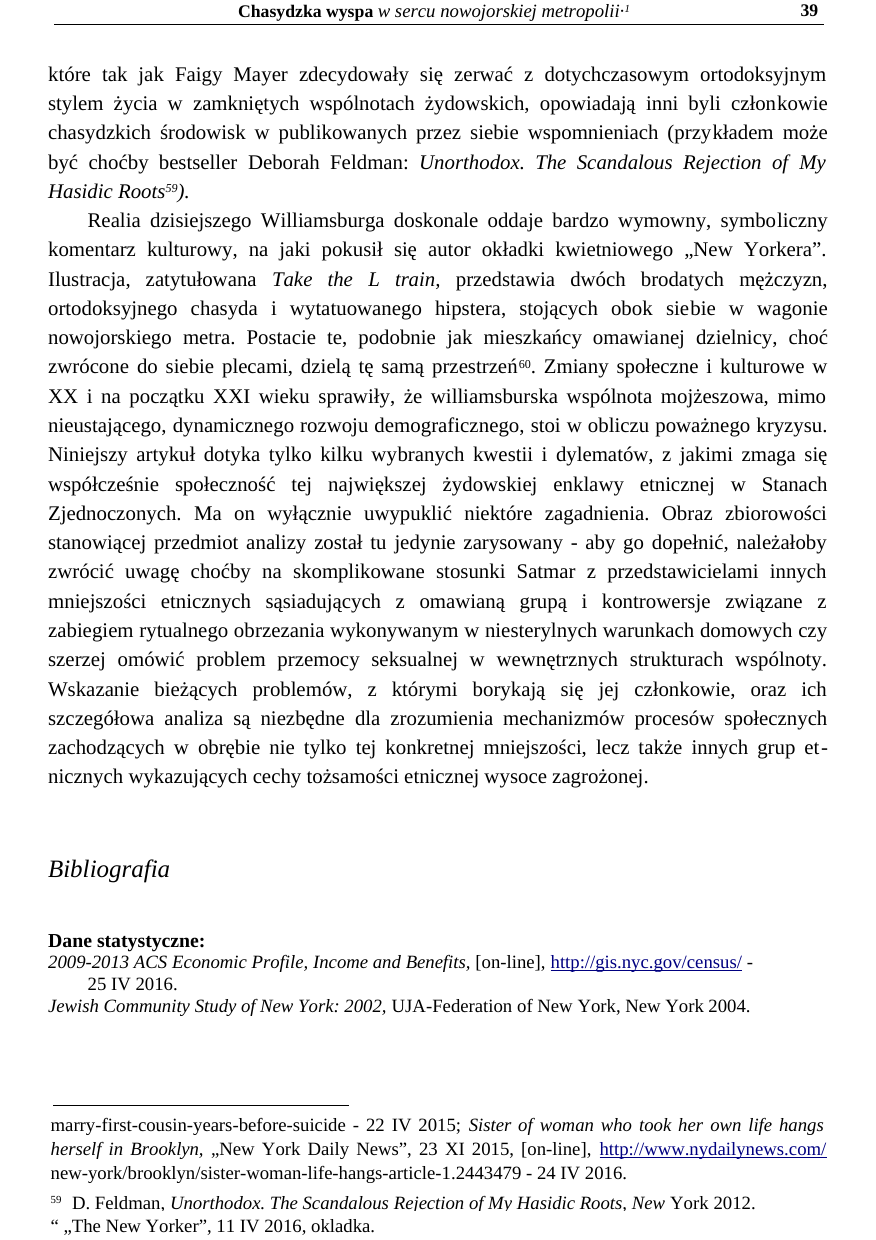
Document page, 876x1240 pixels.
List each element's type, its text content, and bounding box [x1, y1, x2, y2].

text 2009-2013 ACS Economic Profile, Income and Benefits, [on-line], http://gis.nyc.gov/census/ - [48, 951, 828, 973]
text 39 [800, 0, 827, 20]
text Realia dzisiejszego Williamsburga doskonale oddaje bardzo wymowny, symbo­liczny komentarz kulturowy, na jaki pokusił się autor okładki kwietniowego „New Yorkera”. Ilustracja, zatytułowana Take the L train, przedstawia dwóch brodatych mężczyzn, ortodoksyjnego chasyda i wytatuowanego hipstera, stojących obok sie­bie w wagonie nowojorskiego metra. Postacie te, podobnie jak mieszkańcy omawia­nej dzielnicy, choć zwrócone do siebie plecami, dzielą tę samą przestrzeń60. Zmiany społeczne i kulturowe w XX i na początku XXI wieku sprawiły, że williamsburska wspólnota mojżeszowa, mimo nieustającego, dynamicznego rozwoju demograficz­nego, stoi w obliczu poważnego kryzysu. Niniejszy artykuł dotyka tylko kilku wy­branych kwestii i dylematów, z jakimi zmaga się współcześnie społeczność tej naj­większej żydowskiej enklawy etnicznej w Stanach Zjednoczonych. Ma on wyłącznie uwypuklić niektóre zagadnienia. Obraz zbiorowości stanowiącej przedmiot analizy został tu jedynie zarysowany - aby go dopełnić, należałoby zwrócić uwagę choćby na skomplikowane stosunki Satmar z przedstawicielami innych mniejszości etnicznych sąsiadujących z omawianą grupą i kontrowersje związane z zabiegiem rytualnego ob­rzezania wykonywanym w niesterylnych warunkach domowych czy szerzej omówić problem przemocy seksualnej w wewnętrznych strukturach wspólnoty. Wskazanie bieżących problemów, z którymi borykają się jej członkowie, oraz ich szczegółowa analiza są niezbędne dla zrozumienia mechanizmów procesów społecznych zacho­dzących w obrębie nie tylko tej konkretnej mniejszości, lecz także innych grup et­nicznych wykazujących cechy tożsamości etnicznej wysoce zagrożonej. [48, 208, 828, 788]
text marry-first-cousin-years-before-suicide - 22 IV 2015; Sister of woman who took her own life hangs herself in Brooklyn, „New York Daily News”, 23 XI 2015, [on-line], http://www.nydailynews.com/ new-york/brooklyn/sister-woman-life-hangs-article-1.2443479 - 24 IV 2016. [50, 1114, 826, 1183]
text Jewish Community Study of New York: 2002, UJA-Federation of New York, New York 2004. [48, 994, 828, 1016]
text 25 IV 2016. [48, 973, 828, 994]
subtitle Bibliografia [48, 854, 828, 883]
text “ „The New Yorker”, 11 IV 2016, okladka. [50, 1215, 826, 1237]
text 59 D. Feldman, Unorthodox. The Scandalous Rejection of My Hasidic Roots, New York 2012. [50, 1192, 826, 1211]
text Chasydzka wyspa w sercu nowojorskiej metropolii·1 [238, 0, 639, 22]
text które tak jak Faigy Mayer zdecydowały się zerwać z dotychczasowym ortodoksyjnym stylem życia w zamkniętych wspólnotach żydowskich, opowiadają inni byli człon­kowie chasydzkich środowisk w publikowanych przez siebie wspomnieniach (przy­kładem może być choćby bestseller Deborah Feldman: Unorthodox. The Scandalous Rejection of My Hasidic Roots59). [48, 62, 828, 203]
text Dane statystyczne: [48, 928, 828, 951]
